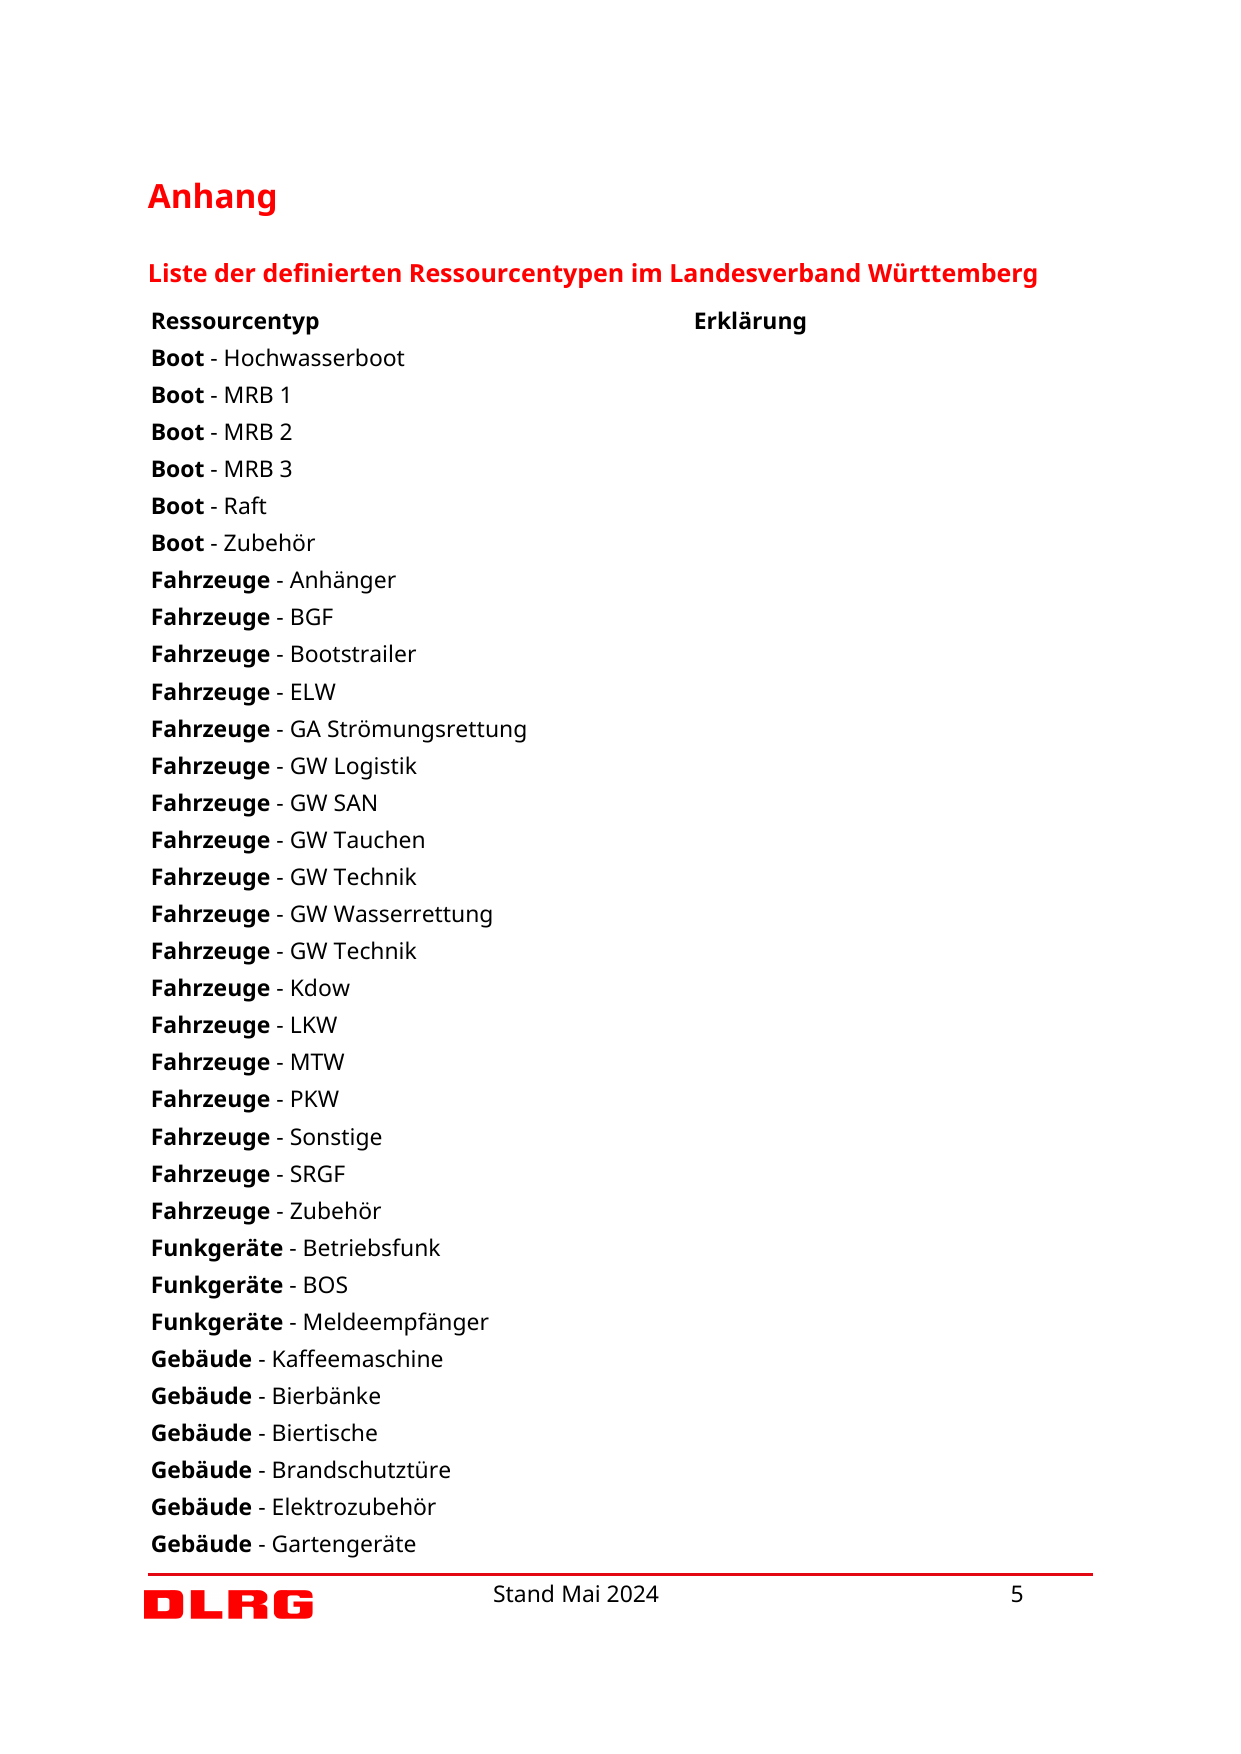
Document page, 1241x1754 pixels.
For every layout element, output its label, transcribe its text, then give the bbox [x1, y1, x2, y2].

table_cell [691, 1303, 1092, 1340]
table_cell Gebäude - Gartengeräte [148, 1525, 691, 1562]
table_cell Boot - Raft [148, 487, 691, 524]
table_cell Funkgeräte - Betriebsfunk [148, 1229, 691, 1266]
subtitle Liste der definierten Ressourcentypen im Landesverband Württemberg [148, 256, 1092, 290]
table_cell Gebäude - Biertische [148, 1414, 691, 1451]
table_cell [691, 673, 1092, 709]
table_cell [691, 1043, 1092, 1080]
table_cell [691, 1155, 1092, 1192]
table_cell [691, 821, 1092, 858]
table_cell [691, 376, 1092, 413]
table_cell Funkgeräte - Meldeempfänger [148, 1303, 691, 1340]
table_cell [691, 487, 1092, 524]
table_cell [691, 598, 1092, 635]
table_cell [691, 1266, 1092, 1303]
table_cell Fahrzeuge - Anhänger [148, 561, 691, 598]
table_cell Fahrzeuge - GW Tauchen [148, 821, 691, 858]
table_cell [691, 1488, 1092, 1525]
table_cell Gebäude - Brandschutztüre [148, 1451, 691, 1488]
table_cell [691, 1340, 1092, 1377]
table_cell [691, 524, 1092, 561]
table_cell [691, 1229, 1092, 1266]
subtitle Anhang [148, 173, 1092, 218]
table_cell Fahrzeuge - ELW [148, 673, 691, 709]
table_cell Gebäude - Kaffeemaschine [148, 1340, 691, 1377]
table_cell Funkgeräte - BOS [148, 1266, 691, 1303]
table_cell Fahrzeuge - GW Technik [148, 932, 691, 969]
table_cell Erklärung [691, 302, 1092, 339]
table_cell Fahrzeuge - GW Logistik [148, 747, 691, 784]
table_cell Gebäude - Bierbänke [148, 1377, 691, 1414]
table_cell [691, 895, 1092, 932]
table_cell Fahrzeuge - Zubehör [148, 1192, 691, 1229]
table_cell Fahrzeuge - MTW [148, 1043, 691, 1080]
table_cell Fahrzeuge - Bootstrailer [148, 635, 691, 672]
table_cell Fahrzeuge - Sonstige [148, 1118, 691, 1154]
table_cell [691, 635, 1092, 672]
table_cell [691, 413, 1092, 450]
table_cell [691, 858, 1092, 895]
table_cell [691, 710, 1092, 747]
table_cell [691, 1525, 1092, 1562]
picture [144, 1590, 313, 1619]
table_cell [691, 932, 1092, 969]
table_cell Boot - MRB 2 [148, 413, 691, 450]
table_cell [691, 1377, 1092, 1414]
table_cell [691, 1451, 1092, 1488]
table_cell [691, 561, 1092, 598]
table_cell [691, 1414, 1092, 1451]
table_cell Fahrzeuge - BGF [148, 598, 691, 635]
table_cell Gebäude - Elektrozubehör [148, 1488, 691, 1525]
table_cell [691, 339, 1092, 376]
table_cell Fahrzeuge - Kdow [148, 969, 691, 1006]
table_cell Boot - MRB 3 [148, 450, 691, 487]
table_cell Boot - Zubehör [148, 524, 691, 561]
table_cell [691, 1006, 1092, 1043]
table_cell [691, 1192, 1092, 1229]
table_cell [691, 450, 1092, 487]
table_cell Boot - Hochwasserboot [148, 339, 691, 376]
table_cell Fahrzeuge - GW Technik [148, 858, 691, 895]
table_cell Fahrzeuge - LKW [148, 1006, 691, 1043]
table_cell [691, 1118, 1092, 1154]
table_cell Fahrzeuge - SRGF [148, 1155, 691, 1192]
table_cell [691, 784, 1092, 821]
table_cell [691, 969, 1092, 1006]
table_cell [691, 747, 1092, 784]
table_cell Fahrzeuge - GW SAN [148, 784, 691, 821]
table_cell [691, 1080, 1092, 1117]
table_cell Boot - MRB 1 [148, 376, 691, 413]
table_cell Fahrzeuge - GW Wasserrettung [148, 895, 691, 932]
table_cell Fahrzeuge - GA Strömungsrettung [148, 710, 691, 747]
table_cell Fahrzeuge - PKW [148, 1080, 691, 1117]
table_cell Ressourcentyp [148, 302, 691, 339]
